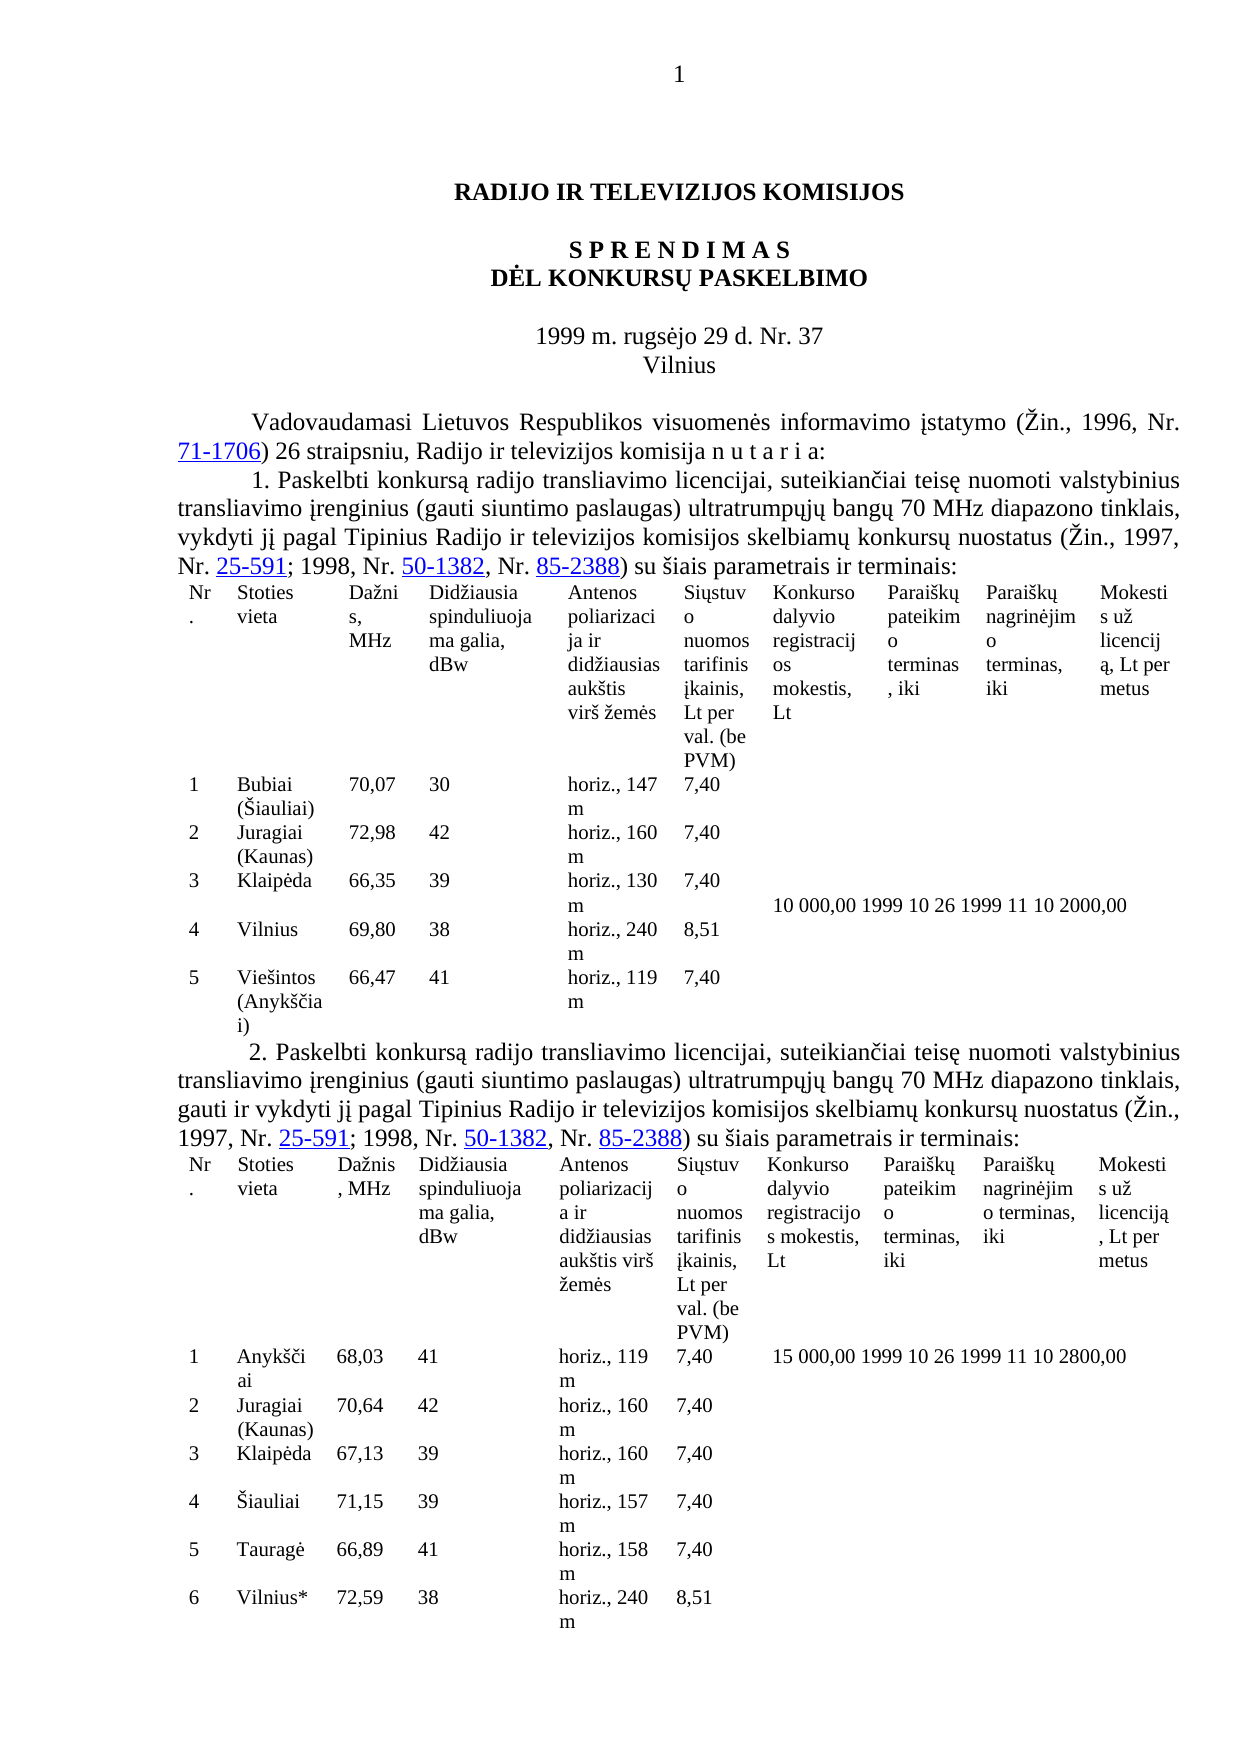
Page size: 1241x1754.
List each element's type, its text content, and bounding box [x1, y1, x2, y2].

table_cell 1 [177, 772, 226, 820]
table_cell 10 000,00 1999 10 26 1999 11 10 2000,00 [761, 772, 1181, 1037]
table_cell 69,80 [338, 917, 418, 965]
table_cell Juragiai (Kaunas) [226, 1393, 326, 1441]
table_cell 66,89 [326, 1537, 407, 1585]
text 2. Paskelbti konkursą radijo transliavimo licencijai, suteikiančiai teisę nuomoti valstybinius transliavimo įrenginius (gauti siuntimo paslaugas) ultratrumpųjų bangų 70 MHz diapazono tinklais, gauti ir vykdyti jį pagal Tipinius Radijo ir televizijos komisijos skelbiamų konkursų nuostatus (Žin., 1997, Nr. 25-591; 1998, Nr. 50-1382, Nr. 85-2388) su šiais parametrais ir terminais: [177, 1037, 1181, 1152]
table_header Paraiškų pateikimo terminas, iki [872, 1152, 972, 1344]
table_cell Klaipėda [226, 869, 337, 917]
table_cell 66,47 [338, 965, 418, 1037]
table_header Paraiškų pateikimo terminas, iki [876, 580, 974, 772]
table_cell 68,03 [326, 1344, 407, 1392]
table_cell 7,40 [672, 965, 761, 1037]
table_cell 72,98 [338, 820, 418, 868]
table_cell 3 [177, 869, 226, 917]
table_header Nr. [177, 1152, 226, 1344]
table_cell 30 [418, 772, 556, 820]
table_cell 38 [407, 1585, 548, 1633]
table_cell Juragiai (Kaunas) [226, 820, 337, 868]
table_cell 41 [418, 965, 556, 1037]
table_cell 70,07 [338, 772, 418, 820]
table_cell horiz., 130 m [556, 869, 672, 917]
table_cell 5 [177, 965, 226, 1037]
table_header Konkurso dalyvio registracijos mokestis, Lt [761, 580, 876, 772]
table_cell 42 [418, 820, 556, 868]
table_cell 67,13 [326, 1441, 407, 1489]
table_cell 70,64 [326, 1393, 407, 1441]
table_cell Viešintos (Anykščiai) [226, 965, 337, 1037]
text RADIJO IR TELEVIZIJOS KOMISIJOS [177, 177, 1181, 206]
table_header Dažnis, MHz [326, 1152, 407, 1344]
table_header Paraiškų nagrinėjimo terminas, iki [975, 580, 1088, 772]
table_header Nr. [177, 580, 226, 772]
text 1999 m. rugsėjo 29 d. Nr. 37 [177, 321, 1181, 350]
table_header Siųstuvo nuomos tarifinis įkainis, Lt per val. (be PVM) [665, 1152, 756, 1344]
table_cell 39 [407, 1441, 548, 1489]
table_cell horiz., 119 m [548, 1344, 665, 1392]
table_cell 7,40 [672, 772, 761, 820]
table_header Didžiausia spinduliuojama galia, dBw [418, 580, 556, 772]
table_header Antenos poliarizacija ir didžiausias aukštis virš žemės [548, 1152, 665, 1344]
table_cell 39 [418, 869, 556, 917]
table_cell 7,40 [672, 869, 761, 917]
table_header Mokestis už licenciją, Lt per metus [1087, 1152, 1181, 1344]
table_cell horiz., 240 m [548, 1585, 665, 1633]
text DĖL KONKURSŲ PASKELBIMO [177, 263, 1181, 292]
table_header Stoties vieta [226, 1152, 326, 1344]
table_cell 38 [418, 917, 556, 965]
table_cell 41 [407, 1344, 548, 1392]
text 1. Paskelbti konkursą radijo transliavimo licencijai, suteikiančiai teisę nuomoti valstybinius transliavimo įrenginius (gauti siuntimo paslaugas) ultratrumpųjų bangų 70 MHz diapazono tinklais, vykdyti jį pagal Tipinius Radijo ir televizijos komisijos skelbiamų konkursų nuostatus (Žin., 1997, Nr. 25-591; 1998, Nr. 50-1382, Nr. 85-2388) su šiais parametrais ir terminais: [177, 465, 1181, 580]
table_cell 2 [177, 820, 226, 868]
text Vadovaudamasi Lietuvos Respublikos visuomenės informavimo įstatymo (Žin., 1996, Nr. 71-1706) 26 straipsniu, Radijo ir televizijos komisija nutaria: [177, 407, 1181, 465]
table_cell 15 000,00 1999 10 26 1999 11 10 2800,00 [756, 1344, 1181, 1633]
table_cell horiz., 158 m [548, 1537, 665, 1585]
table_cell 42 [407, 1393, 548, 1441]
table_cell Vilnius* [226, 1585, 326, 1633]
table_cell 7,40 [665, 1489, 756, 1537]
table_cell horiz., 160 m [548, 1441, 665, 1489]
table_cell horiz., 157 m [548, 1489, 665, 1537]
table_cell 7,40 [665, 1441, 756, 1489]
table_cell 71,15 [326, 1489, 407, 1537]
table_cell 3 [177, 1441, 226, 1489]
table_header Dažnis, MHz [338, 580, 418, 772]
table_cell 1 [177, 1344, 226, 1392]
table_cell 7,40 [672, 820, 761, 868]
table_cell 8,51 [665, 1585, 756, 1633]
table_cell 2 [177, 1393, 226, 1441]
table_cell 7,40 [665, 1393, 756, 1441]
table_header Siųstuvo nuomos tarifinis įkainis, Lt per val. (be PVM) [672, 580, 761, 772]
table_header Konkurso dalyvio registracijos mokestis, Lt [756, 1152, 872, 1344]
table_cell 6 [177, 1585, 226, 1633]
table_cell 7,40 [665, 1344, 756, 1392]
table_header Didžiausia spinduliuojama galia, dBw [407, 1152, 548, 1344]
table_cell horiz., 160 m [548, 1393, 665, 1441]
table_cell 5 [177, 1537, 226, 1585]
table_cell horiz., 119 m [556, 965, 672, 1037]
table_cell 72,59 [326, 1585, 407, 1633]
table_cell horiz., 147 m [556, 772, 672, 820]
table_cell Anykščiai [226, 1344, 326, 1392]
table_cell 4 [177, 1489, 226, 1537]
table_cell 39 [407, 1489, 548, 1537]
text S P R E N D I M A S [177, 235, 1181, 263]
table_cell Bubiai (Šiauliai) [226, 772, 337, 820]
table_cell 8,51 [672, 917, 761, 965]
table_cell 4 [177, 917, 226, 965]
table_cell Tauragė [226, 1537, 326, 1585]
table_header Stoties vieta [226, 580, 337, 772]
table_cell Šiauliai [226, 1489, 326, 1537]
text Vilnius [177, 350, 1181, 378]
table_cell 66,35 [338, 869, 418, 917]
table_header Mokestis už licenciją, Lt per metus [1089, 580, 1181, 772]
table_cell Vilnius [226, 917, 337, 965]
table_cell horiz., 160 m [556, 820, 672, 868]
table_header Antenos poliarizacija ir didžiausias aukštis virš žemės [556, 580, 672, 772]
table_cell 7,40 [665, 1537, 756, 1585]
table_cell 41 [407, 1537, 548, 1585]
table_cell horiz., 240 m [556, 917, 672, 965]
table_header Paraiškų nagrinėjimo terminas, iki [972, 1152, 1087, 1344]
table_cell Klaipėda [226, 1441, 326, 1489]
